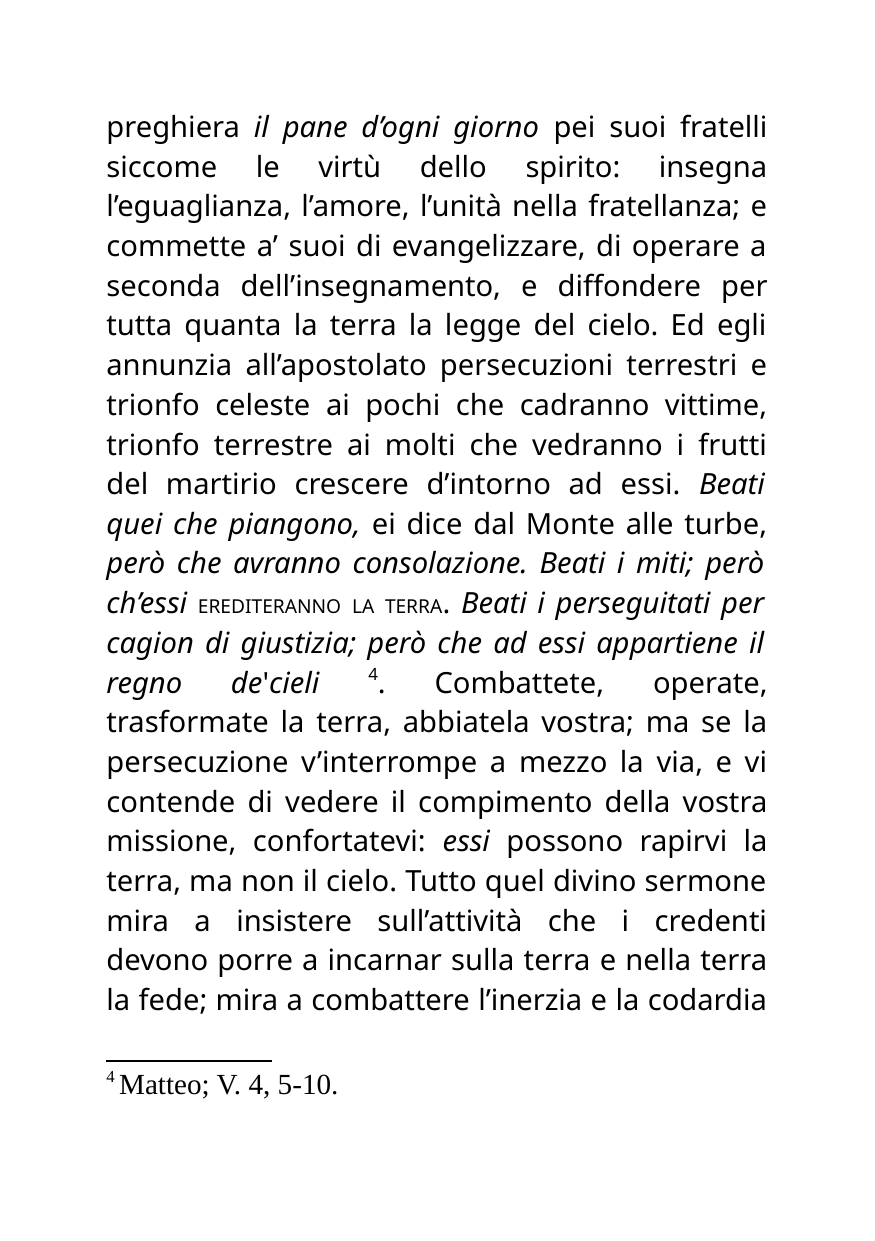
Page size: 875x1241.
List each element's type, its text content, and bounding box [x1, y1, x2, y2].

text Matteo; V. 4, 5-10. [106, 1067, 768, 1100]
text preghiera il pane d’ogni giorno pei suoi fratelli siccome le virtù dello spirito: insegna l’eguaglianza, l’amore, l’unità nella fratellanza; e commette a’ suoi di evangelizzare, di operare a seconda dell’insegnamento, e diffondere per tutta quanta la terra la legge del cielo. Ed egli annunzia all’apostolato persecuzioni terrestri e trionfo celeste ai pochi che cadranno vittime, trionfo terrestre ai molti che vedranno i frutti del martirio crescere d’intorno ad essi. Beati quei che piangono, ei dice dal Monte alle turbe, però che avranno consolazione. Beati i miti; però ch’essi erediteranno la terra. Beati i perseguitati per cagion di giustizia; però che ad essi appartiene il regno de'cieli . Combattete, operate, trasformate la terra, abbiatela vostra; ma se la persecuzione v’interrompe a mezzo la via, e vi contende di vedere il compimento della vostra missione, confortatevi: essi possono rapirvi la terra, ma non il cielo. Tutto quel divino sermone mira a insistere sull’attività che i credenti devono porre a incarnar sulla terra e nella terra la fede; mira a combattere l’inerzia e la codardia [106, 106, 768, 1019]
